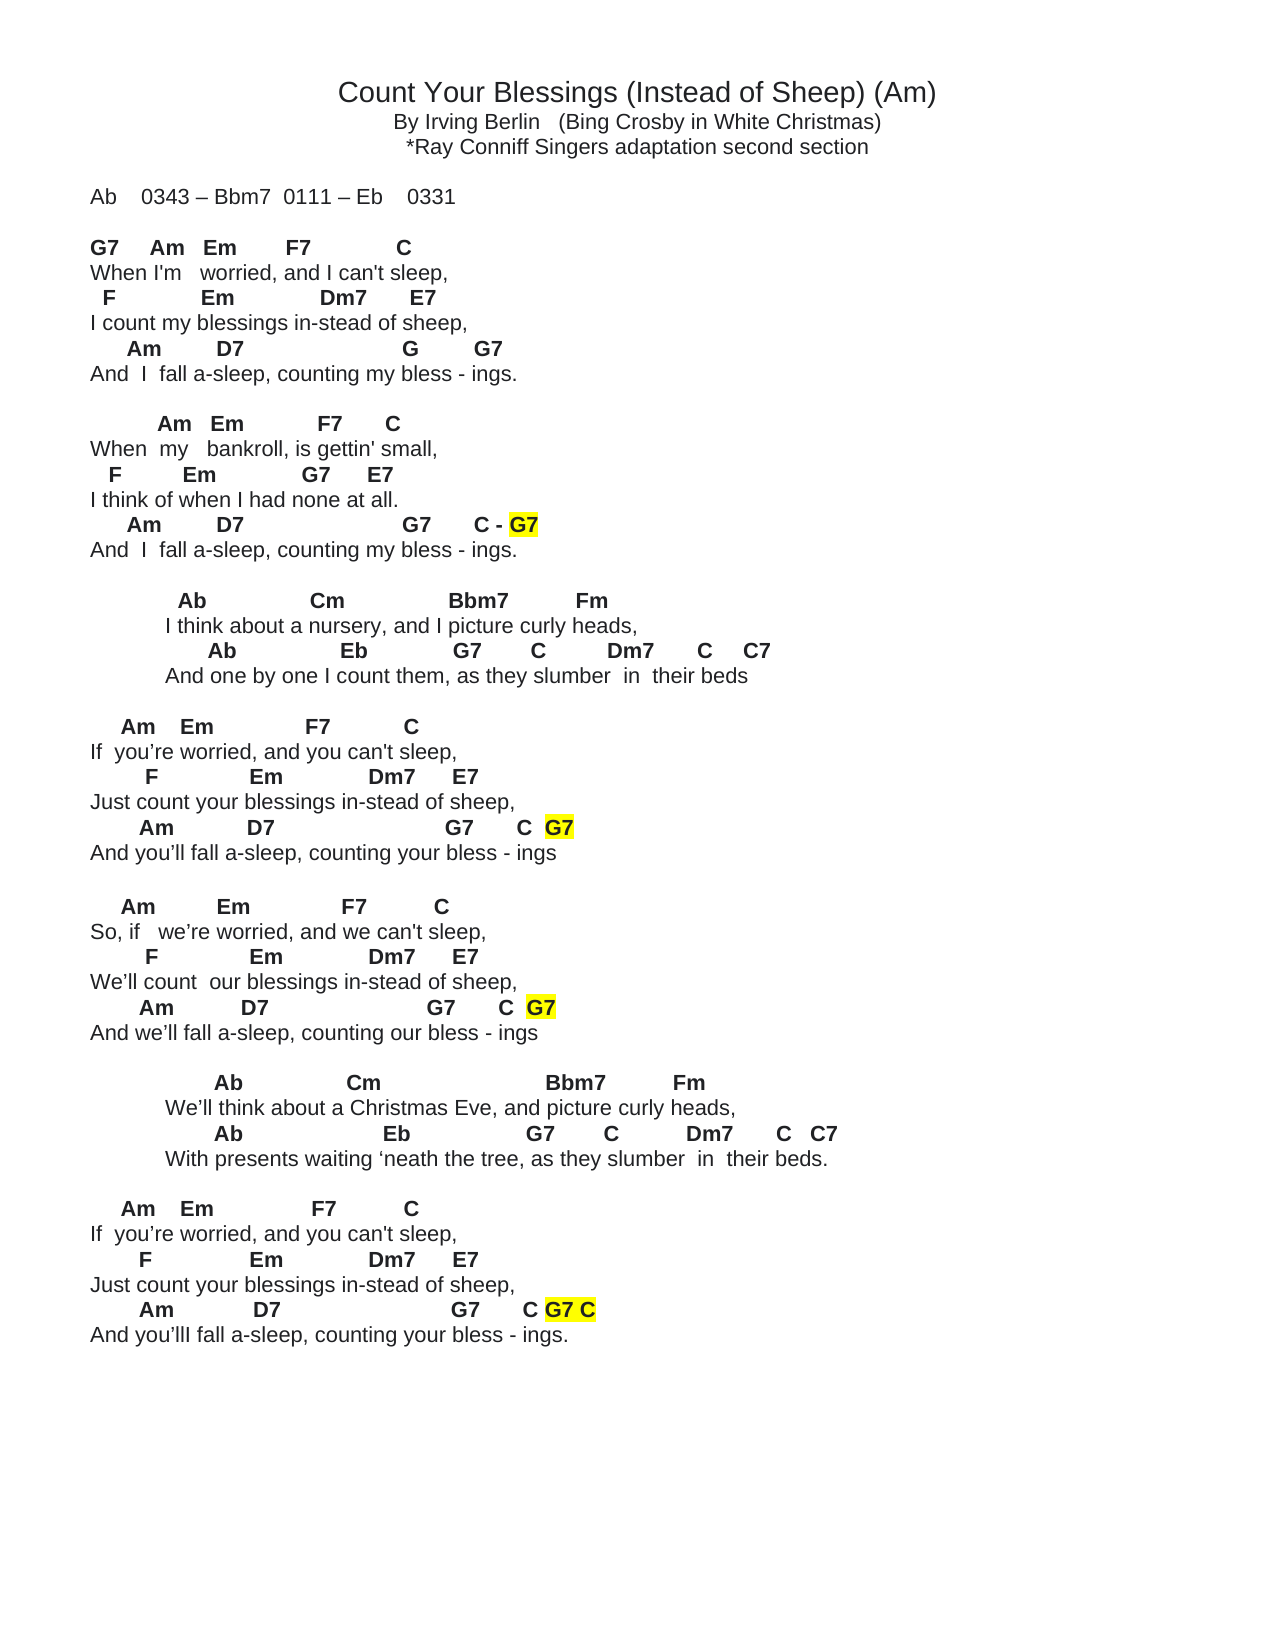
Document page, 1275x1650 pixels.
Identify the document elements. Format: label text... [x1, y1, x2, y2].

text We’ll think about a Christmas Eve, and picture curly heads, [165, 1095, 1185, 1120]
text *Ray Conniff Singers adaptation second section [90, 134, 1185, 159]
text And you’llI fall a-sleep, counting your bless - ings. [90, 1322, 1185, 1347]
text And I fall a-sleep, counting my bless - ings. [90, 537, 1185, 562]
text Ab Cm Bbm7 Fm [165, 1070, 1185, 1095]
text Am Em F7 C [90, 411, 1185, 436]
text Ab Eb G7 C Dm7 C C7 [165, 1120, 1185, 1146]
text Just count your blessings in-stead of sheep, [90, 1272, 1185, 1297]
text Am Em F7 C [90, 893, 1185, 919]
text Just count your blessings in-stead of sheep, [90, 789, 1185, 814]
text F Em Dm7 E7 [90, 285, 1185, 310]
text Count Your Blessings (Instead of Sheep) (Am) [90, 75, 1185, 108]
text When my bankroll, is gettin' small, [90, 436, 1185, 461]
text And you’ll fall a-sleep, counting your bless - ings [90, 839, 1185, 865]
text If you’re worried, and you can't sleep, [90, 739, 1185, 764]
text F Em Dm7 E7 [90, 1246, 1185, 1272]
text Am D7 G7 C G7 [90, 994, 1185, 1019]
text Am D7 G7 C - G7 [90, 512, 1185, 537]
text I count my blessings in-stead of sheep, [90, 310, 1185, 335]
text F Em Dm7 E7 [90, 944, 1185, 969]
text I think of when I had none at all. [90, 487, 1185, 512]
text Ab Cm Bbm7 Fm [165, 587, 1185, 613]
text We’ll count our blessings in-stead of sheep, [90, 969, 1185, 994]
text Am Em F7 C [90, 713, 1185, 739]
text By Irving Berlin (Bing Crosby in White Christmas) [90, 108, 1185, 134]
text When I'm worried, and I can't sleep, [90, 260, 1185, 285]
text So, if we’re worried, and we can't sleep, [90, 919, 1185, 944]
text F Em G7 E7 [90, 461, 1185, 487]
text I think about a nursery, and I picture curly heads, [165, 613, 1185, 638]
text Am Em F7 C [90, 1196, 1185, 1221]
text And one by one I count them, as they slumber in their beds [165, 663, 1185, 688]
text And we’ll fall a-sleep, counting our bless - ings [90, 1019, 1185, 1045]
text And I fall a-sleep, counting my bless - ings. [90, 361, 1185, 386]
text Ab 0343 – Bbm7 0111 – Eb 0331 [90, 184, 1185, 209]
text With presents waiting ‘neath the tree, as they slumber in their beds. [165, 1146, 1185, 1171]
text Ab Eb G7 C Dm7 C C7 [165, 638, 1185, 663]
text Am D7 G G7 [90, 335, 1185, 361]
text If you’re worried, and you can't sleep, [90, 1221, 1185, 1246]
text Am D7 G7 C G7 C [90, 1297, 1185, 1322]
text Am D7 G7 C G7 [90, 814, 1185, 839]
text G7 Am Em F7 C [90, 234, 1185, 260]
text F Em Dm7 E7 [90, 764, 1185, 789]
